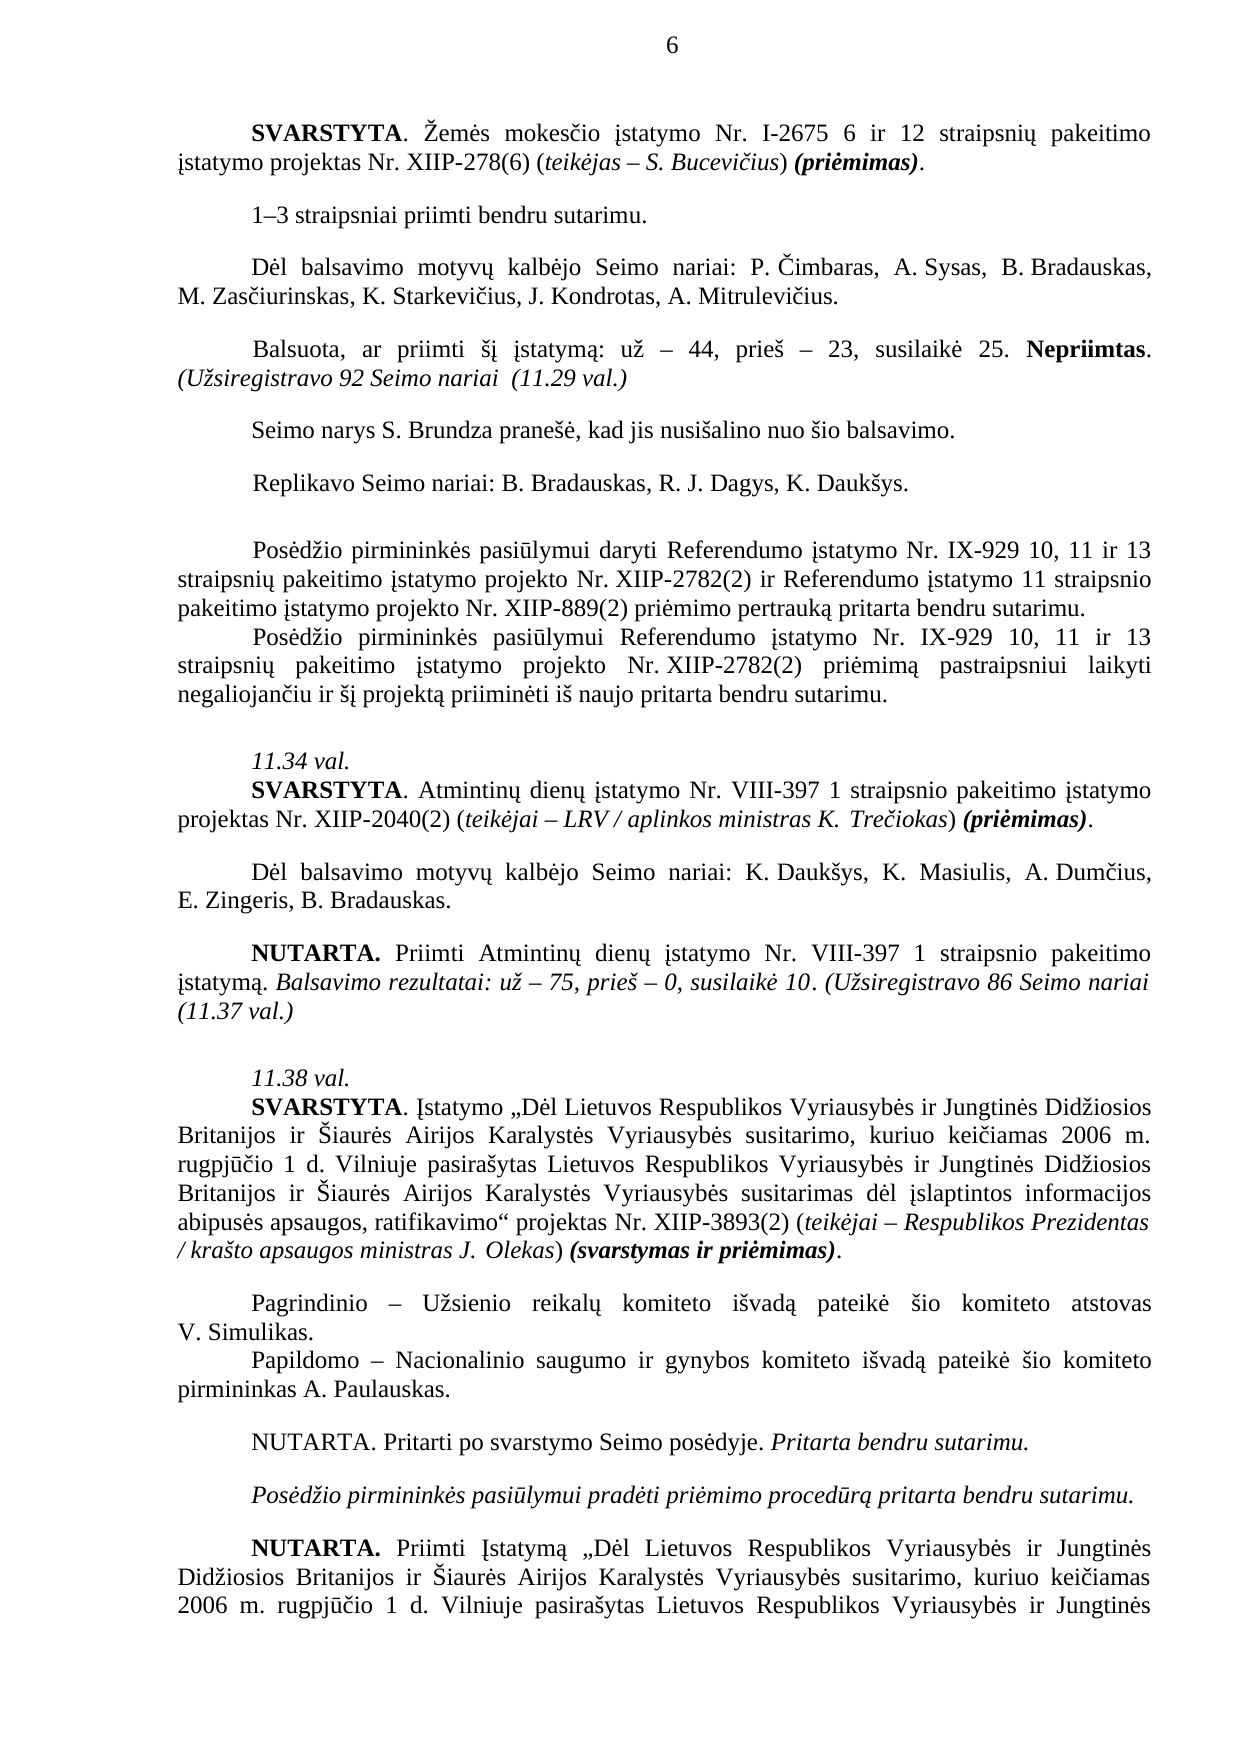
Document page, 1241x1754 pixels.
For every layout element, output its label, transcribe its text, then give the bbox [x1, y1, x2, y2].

text NUTARTA. Priimti Atmintinų dienų įstatymo Nr. VIII-397 1 straipsnio pakeitimo įstatymą. Balsavimo rezultatai: už – 75, prieš – 0, susilaikė 10. (Užsiregistravo 86 Seimo nariai (11.37 val.) [177, 938, 1152, 1024]
text 1–3 straipsniai priimti bendru sutarimu. [177, 200, 1152, 228]
text Papildomo – Nacionalinio saugumo ir gynybos komiteto išvadą pateikė šio komiteto pirmininkas A. Paulauskas. [177, 1346, 1152, 1403]
text SVARSTYTA. Žemės mokesčio įstatymo Nr. I-2675 6 ir 12 straipsnių pakeitimo įstatymo projektas Nr. XIIP-278(6) (teikėjas – S. Bucevičius) (priėmimas). [177, 118, 1152, 176]
text Dėl balsavimo motyvų kalbėjo Seimo nariai: P. Čimbaras, A. Sysas, B. Bradauskas, M. Zasčiurinskas, K. Starkevičius, J. Kondrotas, A. Mitrulevičius. [177, 252, 1152, 310]
text Replikavo Seimo nariai: B. Bradauskas, R. J. Dagys, K. Daukšys. [177, 468, 1152, 497]
text Dėl balsavimo motyvų kalbėjo Seimo nariai: K. Daukšys, K. Masiulis, A. Dumčius, E. Zingeris, B. Bradauskas. [177, 857, 1152, 914]
text Posėdžio pirmininkės pasiūlymui daryti Referendumo įstatymo Nr. IX-929 10, 11 ir 13 straipsnių pakeitimo įstatymo projekto Nr. XIIP-2782(2) ir Referendumo įstatymo 11 straipsnio pakeitimo įstatymo projekto Nr. XIIP-889(2) priėmimo pertrauką pritarta bendru sutarimu. [177, 536, 1152, 622]
text NUTARTA. Pritarti po svarstymo Seimo posėdyje. Pritarta bendru sutarimu. [177, 1427, 1152, 1456]
text SVARSTYTA. Atmintinų dienų įstatymo Nr. VIII-397 1 straipsnio pakeitimo įstatymo projektas Nr. XIIP-2040(2) (teikėjai – LRV / aplinkos ministras K. Trečiokas) (priėmimas). [177, 775, 1152, 833]
text Seimo narys S. Brundza pranešė, kad jis nusišalino nuo šio balsavimo. [177, 416, 1152, 444]
text 11.38 val. [177, 1063, 1152, 1092]
text NUTARTA. Priimti Įstatymą „Dėl Lietuvos Respublikos Vyriausybės ir Jungtinės Didžiosios Britanijos ir Šiaurės Airijos Karalystės Vyriausybės susitarimo, kuriuo keičiamas 2006 m. rugpjūčio 1 d. Vilniuje pasirašytas Lietuvos Respublikos Vyriausybės ir Jungtinės [177, 1533, 1152, 1619]
text Balsuota, ar priimti šį įstatymą: už – 44, prieš – 23, susilaikė 25. Nepriimtas. (Užsiregistravo 92 Seimo nariai (11.29 val.) [177, 334, 1152, 392]
text 11.34 val. [177, 746, 1152, 775]
text SVARSTYTA. Įstatymo „Dėl Lietuvos Respublikos Vyriausybės ir Jungtinės Didžiosios Britanijos ir Šiaurės Airijos Karalystės Vyriausybės susitarimo, kuriuo keičiamas 2006 m. rugpjūčio 1 d. Vilniuje pasirašytas Lietuvos Respublikos Vyriausybės ir Jungtinės Didžiosios Britanijos ir Šiaurės Airijos Karalystės Vyriausybės susitarimas dėl įslaptintos informacijos abipusės apsaugos, ratifikavimo“ projektas Nr. XIIP-3893(2) (teikėjai – Respublikos Prezidentas / krašto apsaugos ministras J. Olekas) (svarstymas ir priėmimas). [177, 1092, 1152, 1264]
text Posėdžio pirmininkės pasiūlymui pradėti priėmimo procedūrą pritarta bendru sutarimu. [177, 1480, 1152, 1509]
text Posėdžio pirmininkės pasiūlymui Referendumo įstatymo Nr. IX-929 10, 11 ir 13 straipsnių pakeitimo įstatymo projekto Nr. XIIP-2782(2) priėmimą pastraipsniui laikyti negaliojančiu ir šį projektą priiminėti iš naujo pritarta bendru sutarimu. [177, 622, 1152, 708]
text Pagrindinio – Užsienio reikalų komiteto išvadą pateikė šio komiteto atstovas V. Simulikas. [177, 1288, 1152, 1346]
